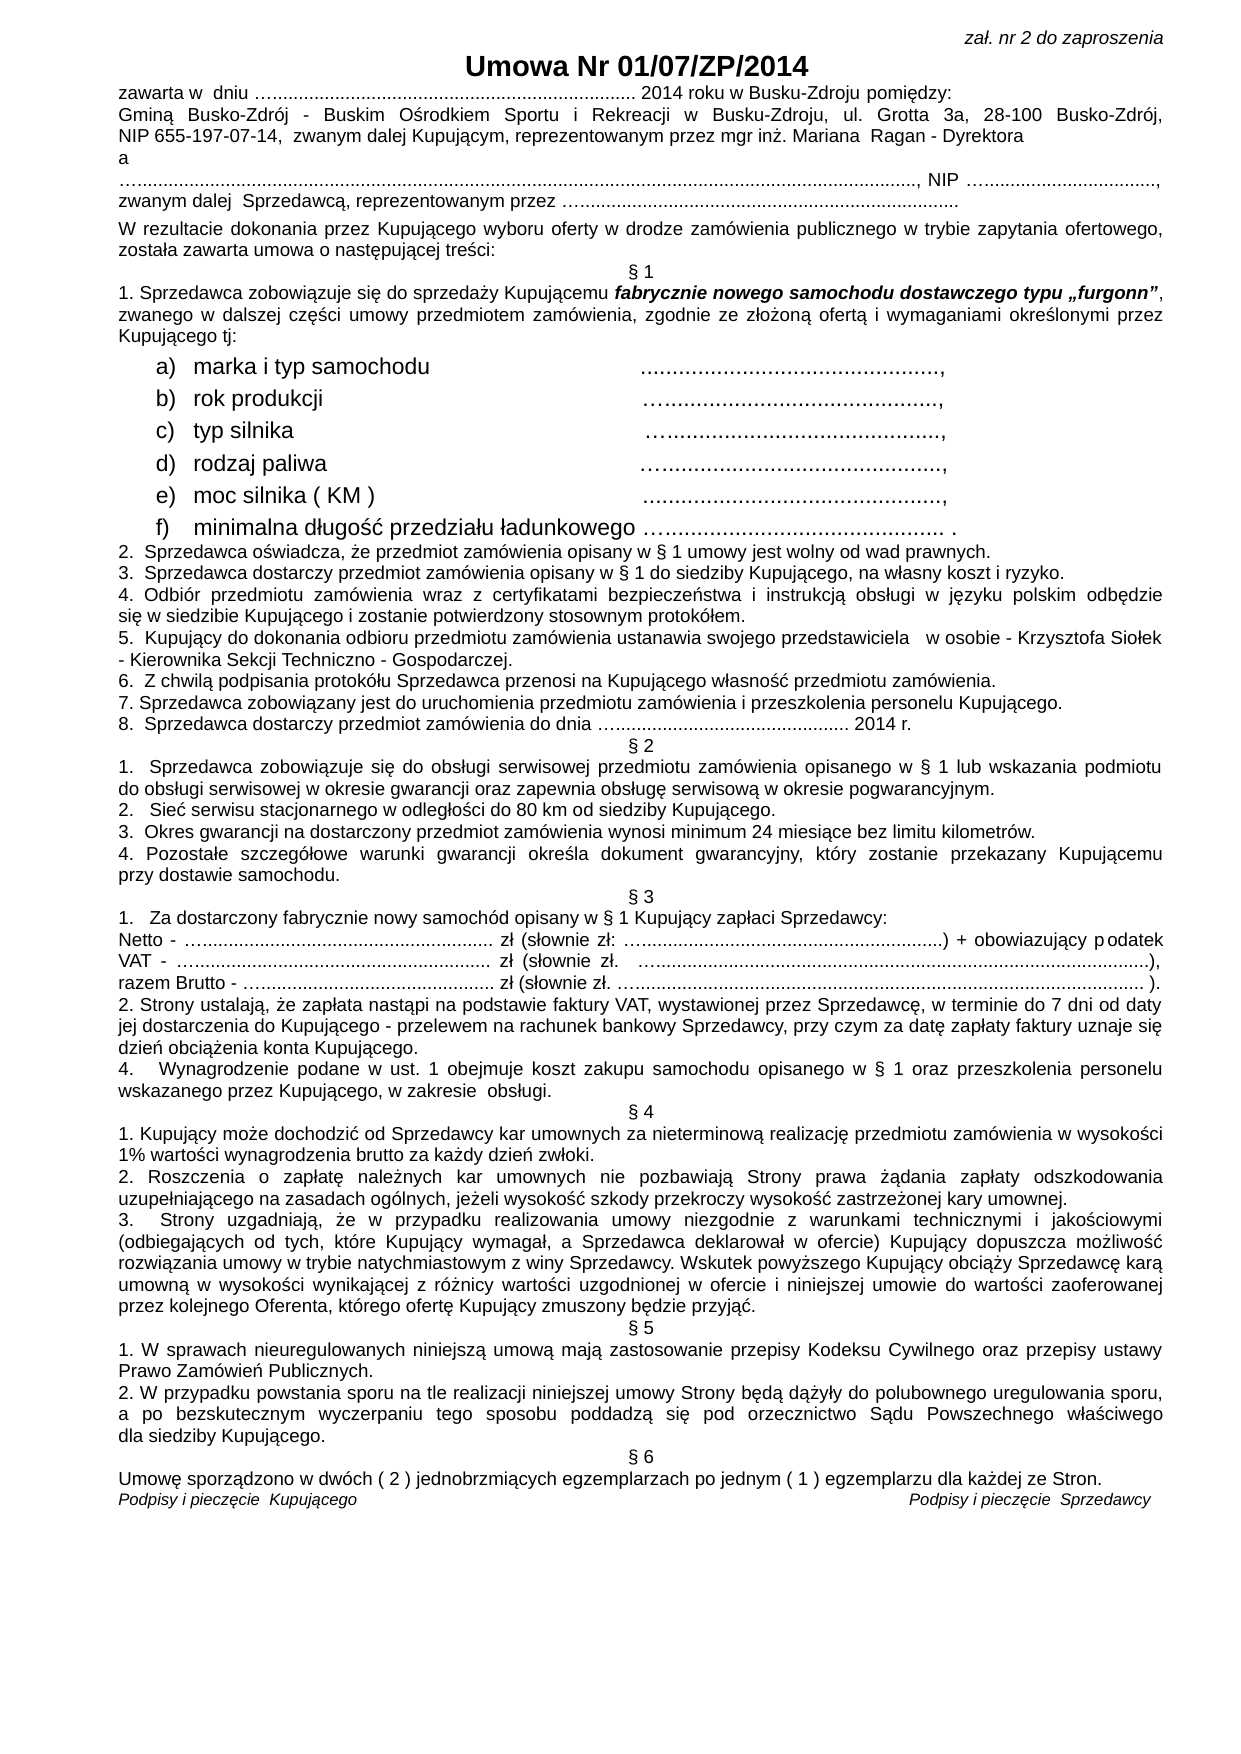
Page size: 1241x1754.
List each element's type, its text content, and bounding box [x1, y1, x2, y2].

text 5. Kupujący do dokonania odbioru przedmiotu zamówienia ustanawia swojego przedstawiciela w osobie - Krzysztofa Siołek - Kierownika Sekcji Techniczno - Gospodarczej. [118, 627, 1163, 670]
text 3. Sprzedawca dostarczy przedmiot zamówienia opisany w § 1 do siedziby Kupującego, na własny koszt i ryzyko. [118, 562, 1163, 584]
text Umowa Nr 01/07/ZP/2014 [118, 48, 1163, 82]
text 1. Za dostarczony fabrycznie nowy samochód opisany w § 1 Kupujący zapłaci Sprzedawcy: [118, 907, 1163, 929]
text Gminą Busko-Zdrój - Buskim Ośrodkiem Sportu i Rekreacji w Busku-Zdroju, ul. Grotta 3a, 28-100 Busko-Zdrój, NIP 655-197-07-14, zwanym dalej Kupującym, reprezentowanym przez mgr inż. Mariana Ragan - Dyrektora [118, 104, 1163, 147]
text § 4 [118, 1101, 1163, 1123]
text § 6 [118, 1446, 1163, 1468]
text zawarta w dniu …...................................................................... 2014 roku w Busku-Zdroju pomiędzy: [118, 82, 1163, 104]
list moc silnika ( KM ) ..............................................., [156, 482, 1163, 508]
text 1. W sprawach nieuregulowanych niniejszą umową mają zastosowanie przepisy Kodeksu Cywilnego oraz przepisy ustawy Prawo Zamówień Publicznych. [118, 1338, 1163, 1381]
list minimalna długość przedziału ładunkowego …............................................ . [156, 514, 1163, 541]
text § 5 [118, 1317, 1163, 1338]
text Umowę sporządzono w dwóch ( 2 ) jednobrzmiących egzemplarzach po jednym ( 1 ) egzemplarzu dla każdej ze Stron. [118, 1468, 1163, 1489]
text 4. Pozostałe szczegółowe warunki gwarancji określa dokument gwarancyjny, który zostanie przekazany Kupującemu przy dostawie samochodu. [118, 842, 1163, 886]
text 4. Odbiór przedmiotu zamówienia wraz z certyfikatami bezpieczeństwa i instrukcją obsługi w języku polskim odbędzie się w siedzibie Kupującego i zostanie potwierdzony stosownym protokółem. [118, 584, 1163, 627]
text 2. Strony ustalają, że zapłata nastąpi na podstawie faktury VAT, wystawionej przez Sprzedawcę, w terminie do 7 dni od daty jej dostarczenia do Kupującego - przelewem na rachunek bankowy Sprzedawcy, przy czym za datę zapłaty faktury uznaje się dzień obciążenia konta Kupującego. [118, 993, 1163, 1058]
text Netto - …........................................................ zł (słownie zł: …..........................................................) + obowiazujący podatek VAT - …......................................................... zł (słownie zł. …...............................................................................................), razem Brutto - …............................................. zł (słownie zł. ….................................................................................................. ). [118, 929, 1163, 993]
text 3. Strony uzgadniają, że w przypadku realizowania umowy niezgodnie z warunkami technicznymi i jakościowymi (odbiegających od tych, które Kupujący wymagał, a Sprzedawca deklarował w ofercie) Kupujący dopuszcza możliwość rozwiązania umowy w trybie natychmiastowym z winy Sprzedawcy. Wskutek powyższego Kupujący obciąży Sprzedawcę karą umowną w wysokości wynikającej z różnicy wartości uzgodnionej w ofercie i niniejszej umowie do wartości zaoferowanej przez kolejnego Oferenta, którego ofertę Kupujący zmuszony będzie przyjąć. [118, 1209, 1163, 1317]
text zał. nr 2 do zaproszenia [102, 27, 1163, 48]
text § 1 [118, 261, 1163, 282]
list rodzaj paliwa …............................................, [156, 449, 1163, 476]
text 2. Sieć serwisu stacjonarnego w odległości do 80 km od siedziby Kupującego. [118, 799, 1163, 821]
text 3. Okres gwarancji na dostarczony przedmiot zamówienia wynosi minimum 24 miesiące bez limitu kilometrów. [118, 821, 1163, 842]
text 1. Sprzedawca zobowiązuje się do obsługi serwisowej przedmiotu zamówienia opisanego w § 1 lub wskazania podmiotu do obsługi serwisowej w okresie gwarancji oraz zapewnia obsługę serwisową w okresie pogwarancyjnym. [118, 756, 1163, 799]
text 2. Roszczenia o zapłatę należnych kar umownych nie pozbawiają Strony prawa żądania zapłaty odszkodowania uzupełniającego na zasadach ogólnych, jeżeli wysokość szkody przekroczy wysokość zastrzeżonej kary umownej. [118, 1166, 1163, 1209]
text 2. Sprzedawca oświadcza, że przedmiot zamówienia opisany w § 1 umowy jest wolny od wad prawnych. [118, 541, 1163, 562]
list rok produkcji …..........................................., [156, 385, 1163, 411]
text W rezultacie dokonania przez Kupującego wyboru oferty w drodze zamówienia publicznego w trybie zapytania ofertowego, została zawarta umowa o następującej treści: [118, 217, 1163, 261]
text 7. Sprzedawca zobowiązany jest do uruchomienia przedmiotu zamówienia i przeszkolenia personelu Kupującego. [118, 691, 1163, 713]
text § 2 [118, 734, 1163, 756]
text 1. Sprzedawca zobowiązuje się do sprzedaży Kupującemu fabrycznie nowego samochodu dostawczego typu „furgonn”, zwanego w dalszej części umowy przedmiotem zamówienia, zgodnie ze złożoną ofertą i wymaganiami określonymi przez Kupującego tj: [118, 282, 1163, 347]
text a [118, 147, 1163, 168]
text 1. Kupujący może dochodzić od Sprzedawcy kar umownych za nieterminową realizację przedmiotu zamówienia w wysokości 1% wartości wynagrodzenia brutto za każdy dzień zwłoki. [118, 1123, 1163, 1166]
text 6. Z chwilą podpisania protokółu Sprzedawca przenosi na Kupującego własność przedmiotu zamówienia. [118, 670, 1163, 691]
text 8. Sprzedawca dostarczy przedmiot zamówienia do dnia …............................................. 2014 r. [118, 713, 1163, 734]
text …......................................................................................................................................................, NIP …................................., zwanym dalej Sprzedawcą, reprezentowanym przez …......................................................................... [118, 168, 1163, 211]
text 2. W przypadku powstania sporu na tle realizacji niniejszej umowy Strony będą dążyły do polubownego uregulowania sporu, a po bezskutecznym wyczerpaniu tego sposobu poddadzą się pod orzecznictwo Sądu Powszechnego właściwego dla siedziby Kupującego. [118, 1381, 1163, 1446]
text 4. Wynagrodzenie podane w ust. 1 obejmuje koszt zakupu samochodu opisanego w § 1 oraz przeszkolenia personelu wskazanego przez Kupującego, w zakresie obsługi. [118, 1058, 1163, 1101]
list typ silnika …..........................................., [156, 417, 1163, 444]
text Podpisy i pieczęcie Kupującego Podpisy i pieczęcie Sprzedawcy [118, 1489, 1163, 1508]
text § 3 [118, 886, 1163, 907]
list marka i typ samochodu ..............................................., [156, 353, 1163, 379]
